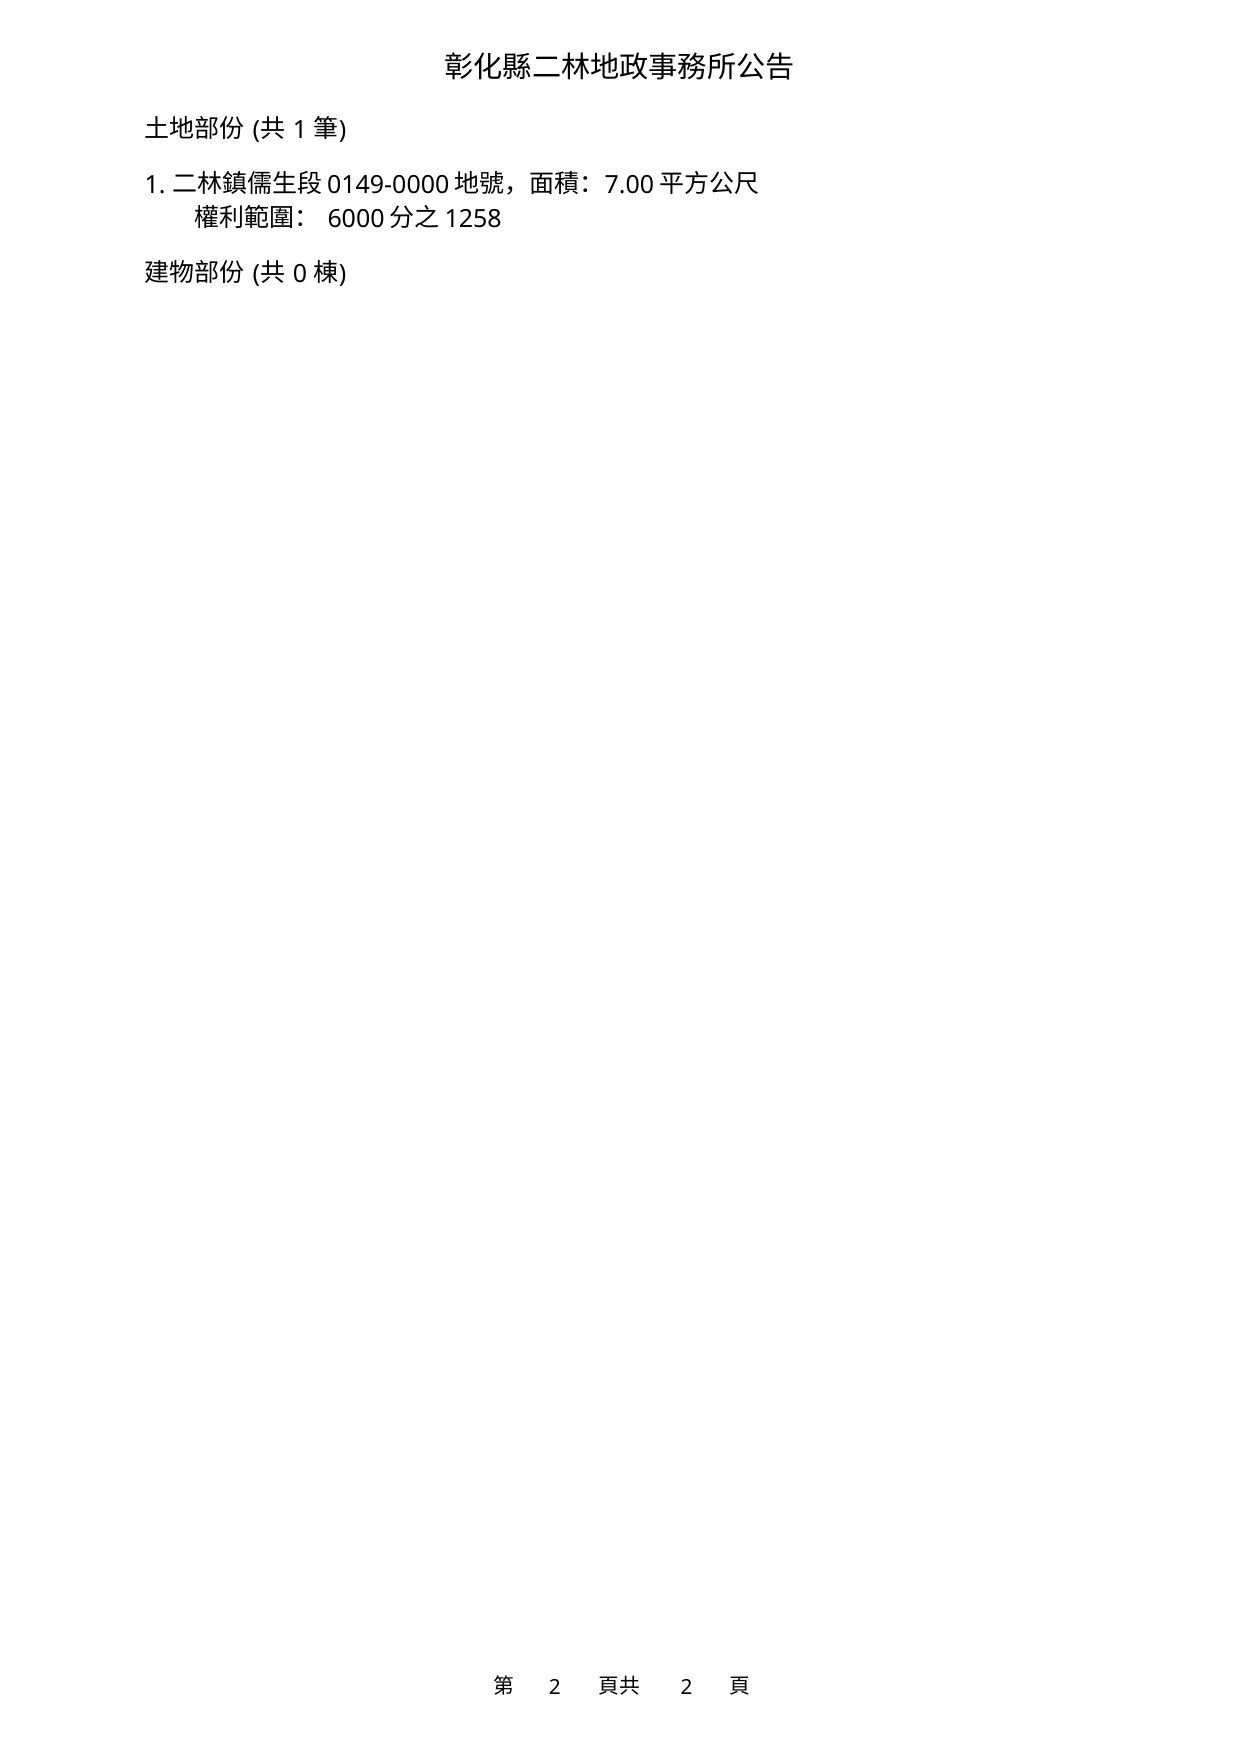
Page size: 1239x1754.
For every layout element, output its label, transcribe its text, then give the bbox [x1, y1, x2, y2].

table_header [62, 0, 483, 41]
table_cell [524, 310, 585, 1666]
table_cell [62, 1666, 483, 1707]
table_cell 頁共 [585, 1666, 653, 1707]
table_cell 建物部份 (共 0 棟) [62, 239, 1177, 310]
table_cell [1177, 41, 1239, 94]
table_cell [760, 310, 1177, 1666]
table_cell [1177, 1666, 1239, 1707]
table_header [760, 0, 1177, 41]
table_cell 第 [483, 1666, 523, 1707]
table_cell [1177, 95, 1239, 166]
table_cell [0, 1666, 62, 1707]
table_cell 2 [653, 1666, 719, 1707]
table_cell [1177, 239, 1239, 310]
table_header [653, 0, 719, 41]
table_cell 1. 二林鎮儒生段0149-0000地號，面積：7.00平方公尺 權利範圍： 6000分之1258 [62, 166, 1177, 238]
table_cell [0, 310, 62, 1666]
table_cell 2 [524, 1666, 585, 1707]
table_cell [720, 310, 760, 1666]
table_cell [0, 95, 62, 166]
table_cell [0, 41, 62, 94]
table_header [1177, 0, 1239, 41]
table_cell [653, 310, 719, 1666]
table_header [0, 0, 62, 41]
table_cell 彰化縣二林地政事務所公告 [62, 41, 1177, 94]
table_cell [1177, 166, 1239, 238]
table_header [720, 0, 760, 41]
table_cell [1177, 310, 1239, 1666]
table_cell [62, 310, 483, 1666]
table_header [524, 0, 585, 41]
table_cell [760, 1666, 1177, 1707]
table_cell [483, 310, 523, 1666]
table_cell 土地部份 (共 1 筆) [62, 95, 1177, 166]
table_cell [0, 239, 62, 310]
table_header [483, 0, 523, 41]
table_cell [585, 310, 653, 1666]
table_cell 頁 [720, 1666, 760, 1707]
table_header [585, 0, 653, 41]
table_cell [0, 166, 62, 238]
